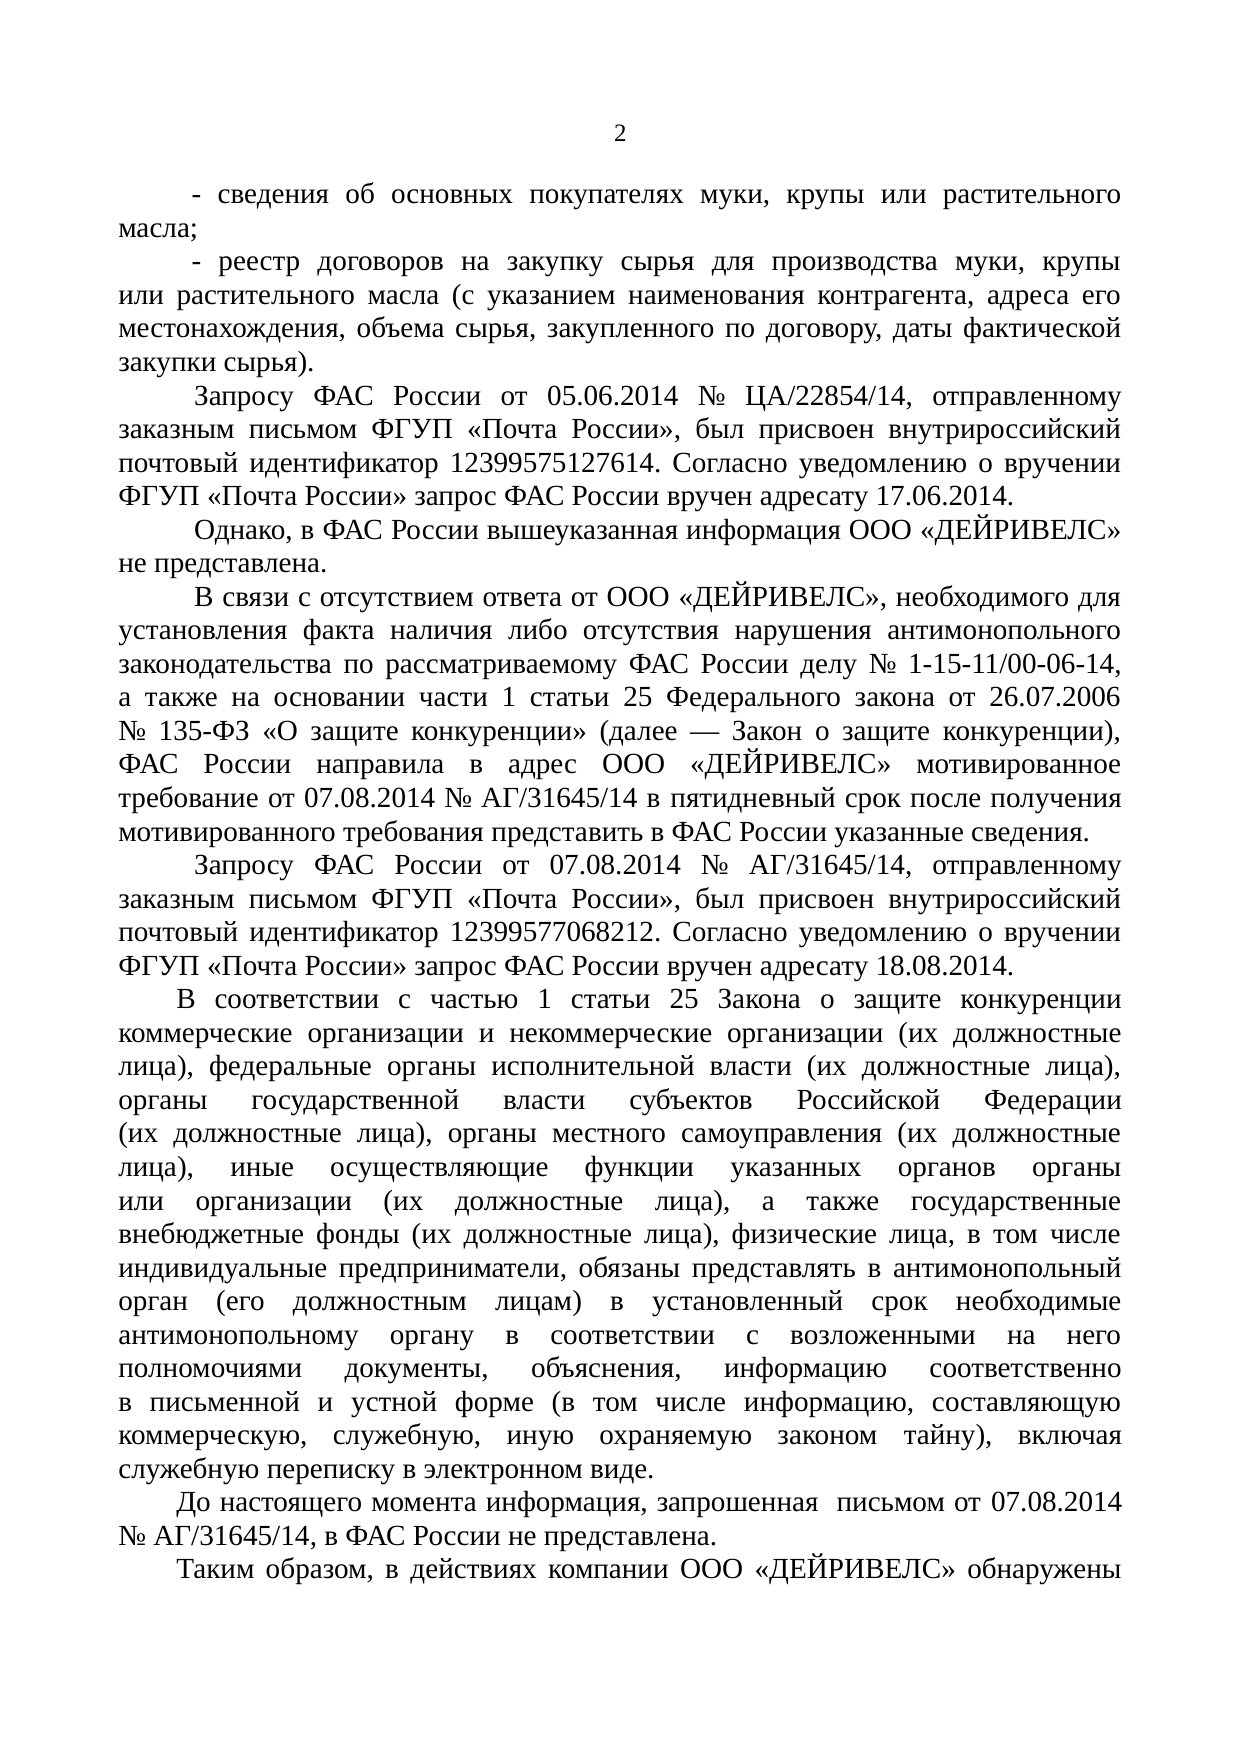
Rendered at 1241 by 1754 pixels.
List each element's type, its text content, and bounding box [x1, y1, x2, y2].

text Однако, в ФАС России вышеуказанная информация ООО «ДЕЙРИВЕЛС» не представлена. [118, 512, 1122, 579]
text В связи с отсутствием ответа от ООО «ДЕЙРИВЕЛС», необходимого для установления факта наличия либо отсутствия нарушения антимонопольного законодательства по рассматриваемому ФАС России делу № 1-15-11/00-06-14, а также на основании части 1 статьи 25 Федерального закона от 26.07.2006 № 135-ФЗ «О защите конкуренции» (далее — Закон о защите конкуренции), ФАС России направила в адрес ООО «ДЕЙРИВЕЛС» мотивированное требование от 07.08.2014 № АГ/31645/14 в пятидневный срок после получения мотивированного требования представить в ФАС России указанные сведения. [118, 579, 1122, 847]
text В соответствии с частью 1 статьи 25 Закона о защите конкуренции коммерческие организации и некоммерческие организации (их должностные лица), федеральные органы исполнительной власти (их должностные лица), органы государственной власти субъектов Российской Федерации (их должностные лица), органы местного самоуправления (их должностные лица), иные осуществляющие функции указанных органов органы или организации (их должностные лица), а также государственные внебюджетные фонды (их должностные лица), физические лица, в том числе индивидуальные предприниматели, обязаны представлять в антимонопольный орган (его должностным лицам) в установленный срок необходимые антимонопольному органу в соответствии с возложенными на него полномочиями документы, объяснения, информацию соответственно в письменной и устной форме (в том числе информацию, составляющую коммерческую, служебную, иную охраняемую законом тайну), включая служебную переписку в электронном виде. [118, 981, 1122, 1484]
text Таким образом, в действиях компании ООО «ДЕЙРИВЕЛС» обнаружены [118, 1552, 1122, 1585]
text - сведения об основных покупателях муки, крупы или растительного масла; [118, 176, 1122, 243]
text Запросу ФАС России от 05.06.2014 № ЦА/22854/14, отправленному заказным письмом ФГУП «Почта России», был присвоен внутрироссийский почтовый идентификатор 12399575127614. Согласно уведомлению о вручении ФГУП «Почта России» запрос ФАС России вручен адресату 17.06.2014. [118, 378, 1122, 512]
text - реестр договоров на закупку сырья для производства муки, крупы или растительного масла (с указанием наименования контрагента, адреса его местонахождения, объема сырья, закупленного по договору, даты фактической закупки сырья). [118, 243, 1122, 378]
text До настоящего момента информация, запрошенная письмом от 07.08.2014 № АГ/31645/14, в ФАС России не представлена. [118, 1484, 1122, 1552]
text Запросу ФАС России от 07.08.2014 № АГ/31645/14, отправленному заказным письмом ФГУП «Почта России», был присвоен внутрироссийский почтовый идентификатор 12399577068212. Согласно уведомлению о вручении ФГУП «Почта России» запрос ФАС России вручен адресату 18.08.2014. [118, 847, 1122, 981]
